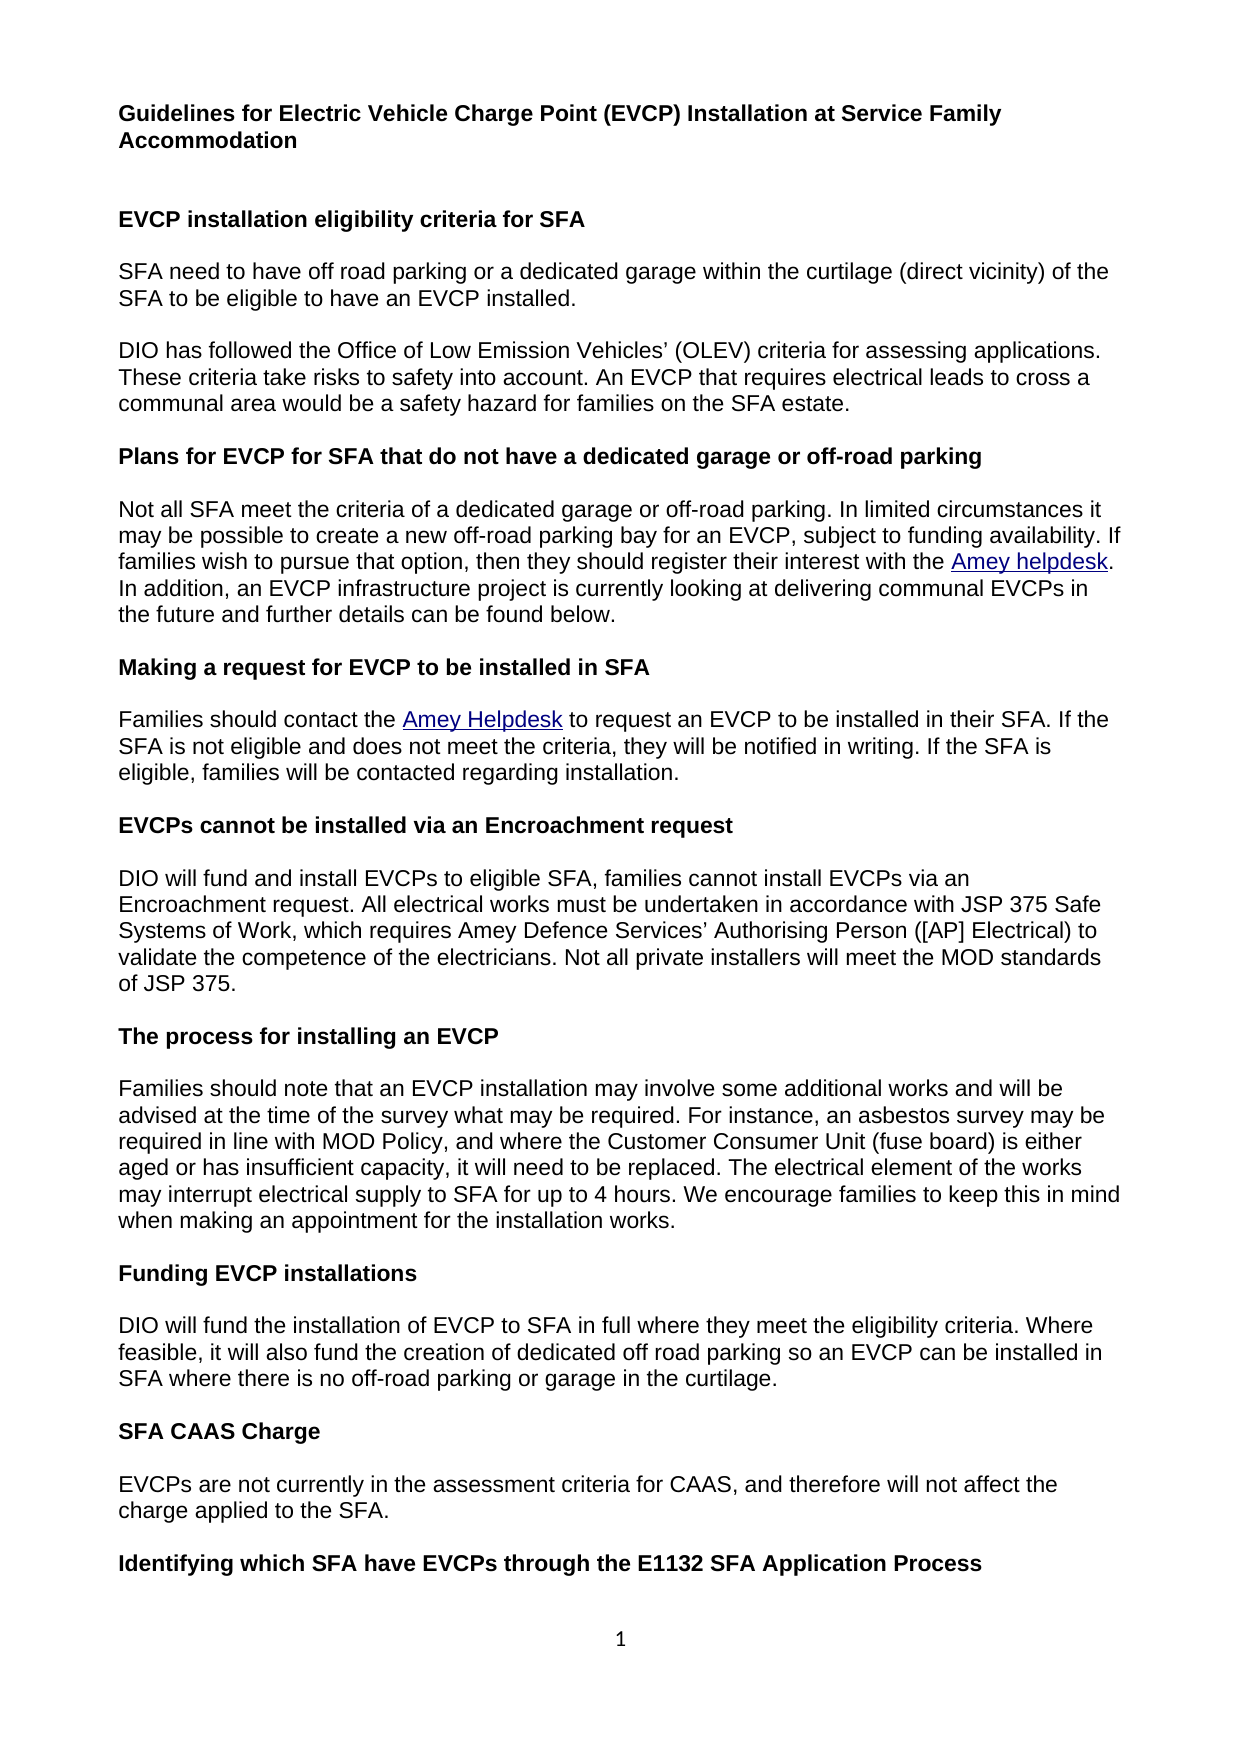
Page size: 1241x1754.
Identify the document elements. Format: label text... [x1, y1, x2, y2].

text EVCP installation eligibility criteria for SFA [118, 206, 1122, 232]
text DIO will fund the installation of EVCP to SFA in full where they meet the eligibility criteria. Where feasible, it will also fund the creation of dedicated off road parking so an EVCP can be installed in SFA where there is no off-road parking or garage in the curtilage. [118, 1312, 1122, 1392]
text Not all SFA meet the criteria of a dedicated garage or off-road parking. In limited circumstances it may be possible to create a new off-road parking bay for an EVCP, subject to funding availability. If families wish to pursue that option, then they should register their interest with the Amey helpdesk. [118, 496, 1122, 574]
text Identifying which SFA have EVCPs through the E1132 SFA Application Process [118, 1550, 1122, 1576]
text DIO will fund and install EVCPs to eligible SFA, families cannot install EVCPs via an Encroachment request. All electrical works must be undertaken in accordance with JSP 375 Safe Systems of Work, which requires Amey Defence Services’ Authorising Person ([AP] Electrical) to validate the competence of the electricians. Not all private installers will meet the MOD standards of JSP 375. [118, 864, 1122, 996]
text Plans for EVCP for SFA that do not have a dedicated garage or off-road parking [118, 443, 1122, 469]
text The process for installing an EVCP [118, 1023, 1122, 1049]
text SFA CAAS Charge [118, 1418, 1122, 1444]
text Funding EVCP installations [118, 1260, 1122, 1286]
text DIO has followed the Office of Low Emission Vehicles’ (OLEV) criteria for assessing applications. These criteria take risks to safety into account. An EVCP that requires electrical leads to cross a communal area would be a safety hazard for families on the SFA estate. [118, 337, 1122, 416]
text SFA need to have off road parking or a dedicated garage within the curtilage (direct vicinity) of the SFA to be eligible to have an EVCP installed. [118, 258, 1122, 311]
text Making a request for EVCP to be installed in SFA [118, 654, 1122, 680]
text Guidelines for Electric Vehicle Charge Point (EVCP) Installation at Service Family Accommodation [118, 100, 1122, 153]
text EVCPs are not currently in the assessment criteria for CAAS, and therefore will not affect the charge applied to the SFA. [118, 1471, 1122, 1523]
text Families should contact the Amey Helpdesk to request an EVCP to be installed in their SFA. If the SFA is not eligible and does not meet the criteria, they will be notified in writing. If the SFA is eligible, families will be contacted regarding installation. [118, 706, 1122, 785]
text Families should note that an EVCP installation may involve some additional works and will be advised at the time of the survey what may be required. For instance, an asbestos survey may be required in line with MOD Policy, and where the Customer Consumer Unit (fuse board) is either aged or has insufficient capacity, it will need to be replaced. The electrical element of the works may interrupt electrical supply to SFA for up to 4 hours. We encourage families to keep this in mind when making an appointment for the installation works. [118, 1075, 1122, 1233]
text EVCPs cannot be installed via an Encroachment request [118, 812, 1122, 838]
text In addition, an EVCP infrastructure project is currently looking at delivering communal EVCPs in the future and further details can be found below. [118, 574, 1122, 627]
